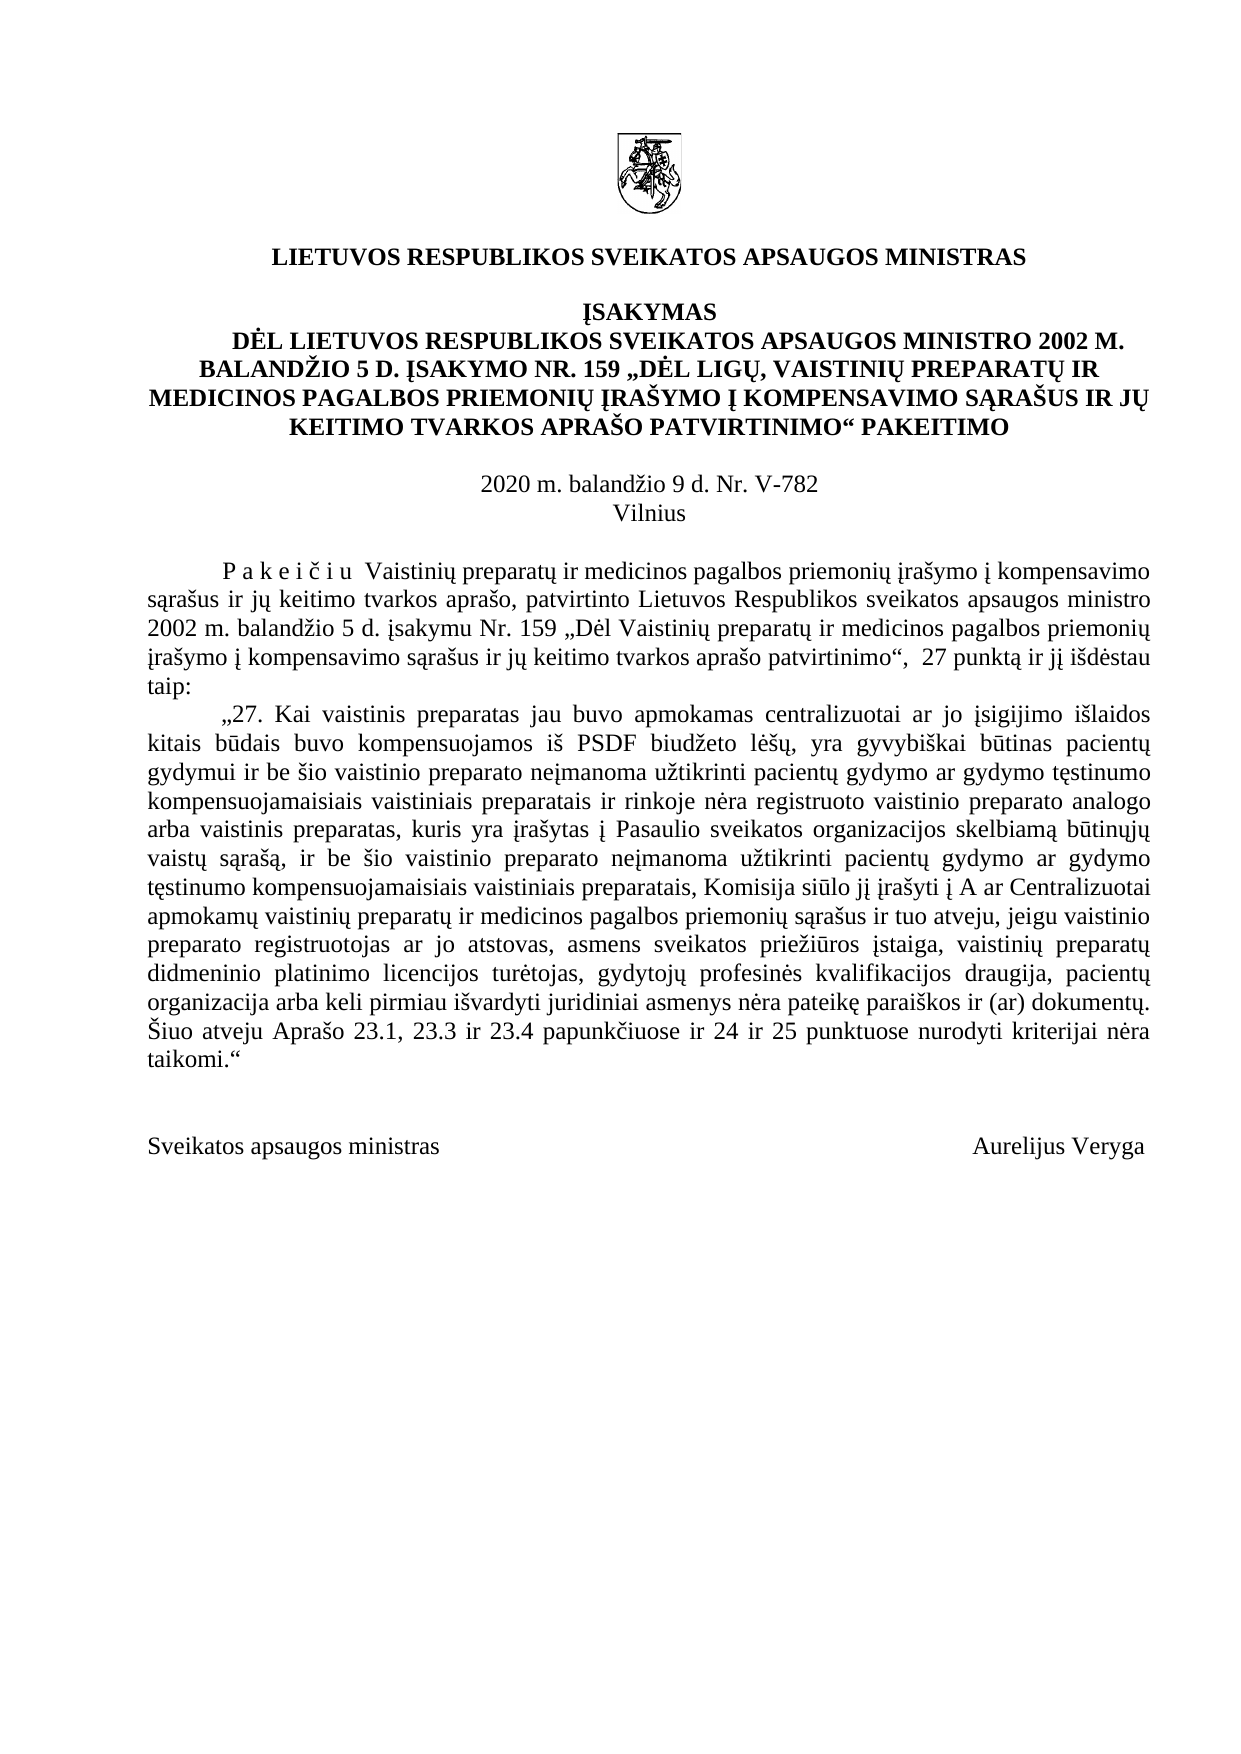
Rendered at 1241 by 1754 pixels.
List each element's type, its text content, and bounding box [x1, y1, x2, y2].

text DĖL LIETUVOS RESPUBLIKOS SVEIKATOS APSAUGOS MINISTRO 2002 M. BALANDŽIO 5 D. ĮSAKYMO NR. 159 „DĖL LIGŲ, VAISTINIŲ PREPARATŲ IR MEDICINOS PAGALBOS PRIEMONIŲ ĮRAŠYMO Į KOMPENSAVIMO SĄRAŠUS IR JŲ KEITIMO TVARKOS APRAŠO PATVIRTINIMO“ PAKEITIMO [147, 326, 1152, 441]
text ĮSAKYMAS [147, 297, 1152, 326]
text „27. Kai vaistinis preparatas jau buvo apmokamas centralizuotai ar jo įsigijimo išlaidos kitais būdais buvo kompensuojamos iš PSDF biudžeto lėšų, yra gyvybiškai būtinas pacientų gydymui ir be šio vaistinio preparato neįmanoma užtikrinti pacientų gydymo ar gydymo tęstinumo kompensuojamaisiais vaistiniais preparatais ir rinkoje nėra registruoto vaistinio preparato analogo arba vaistinis preparatas, kuris yra įrašytas į Pasaulio sveikatos organizacijos skelbiamą būtinųjų vaistų sąrašą, ir be šio vaistinio preparato neįmanoma užtikrinti pacientų gydymo ar gydymo tęstinumo kompensuojamaisiais vaistiniais preparatais, Komisija siūlo jį įrašyti į A ar Centralizuotai apmokamų vaistinių preparatų ir medicinos pagalbos priemonių sąrašus ir tuo atveju, jeigu vaistinio preparato registruotojas ar jo atstovas, asmens sveikatos priežiūros įstaiga, vaistinių preparatų didmeninio platinimo licencijos turėtojas, gydytojų profesinės kvalifikacijos draugija, pacientų organizacija arba keli pirmiau išvardyti juridiniai asmenys nėra pateikę paraiškos ir (ar) dokumentų. Šiuo atveju Aprašo 23.1, 23.3 ir 23.4 papunkčiuose ir 24 ir 25 punktuose nurodyti kriterijai nėra taikomi.“ [147, 699, 1152, 1073]
text LIETUVOS RESPUBLIKOS SVEIKATOS APSAUGOS MINISTRAS [147, 242, 1152, 271]
text 2020 m. balandžio 9 d. Nr. V-782 [147, 469, 1152, 498]
text Vilnius [147, 498, 1152, 527]
text P a k e i č i u Vaistinių preparatų ir medicinos pagalbos priemonių įrašymo į kompensavimo sąrašus ir jų keitimo tvarkos aprašo, patvirtinto Lietuvos Respublikos sveikatos apsaugos ministro 2002 m. balandžio 5 d. įsakymu Nr. 159 „Dėl Vaistinių preparatų ir medicinos pagalbos priemonių įrašymo į kompensavimo sąrašus ir jų keitimo tvarkos aprašo patvirtinimo“, 27 punktą ir jį išdėstau taip: [147, 556, 1152, 699]
text Sveikatos apsaugos ministras Aurelijus Veryga [147, 1131, 1152, 1159]
